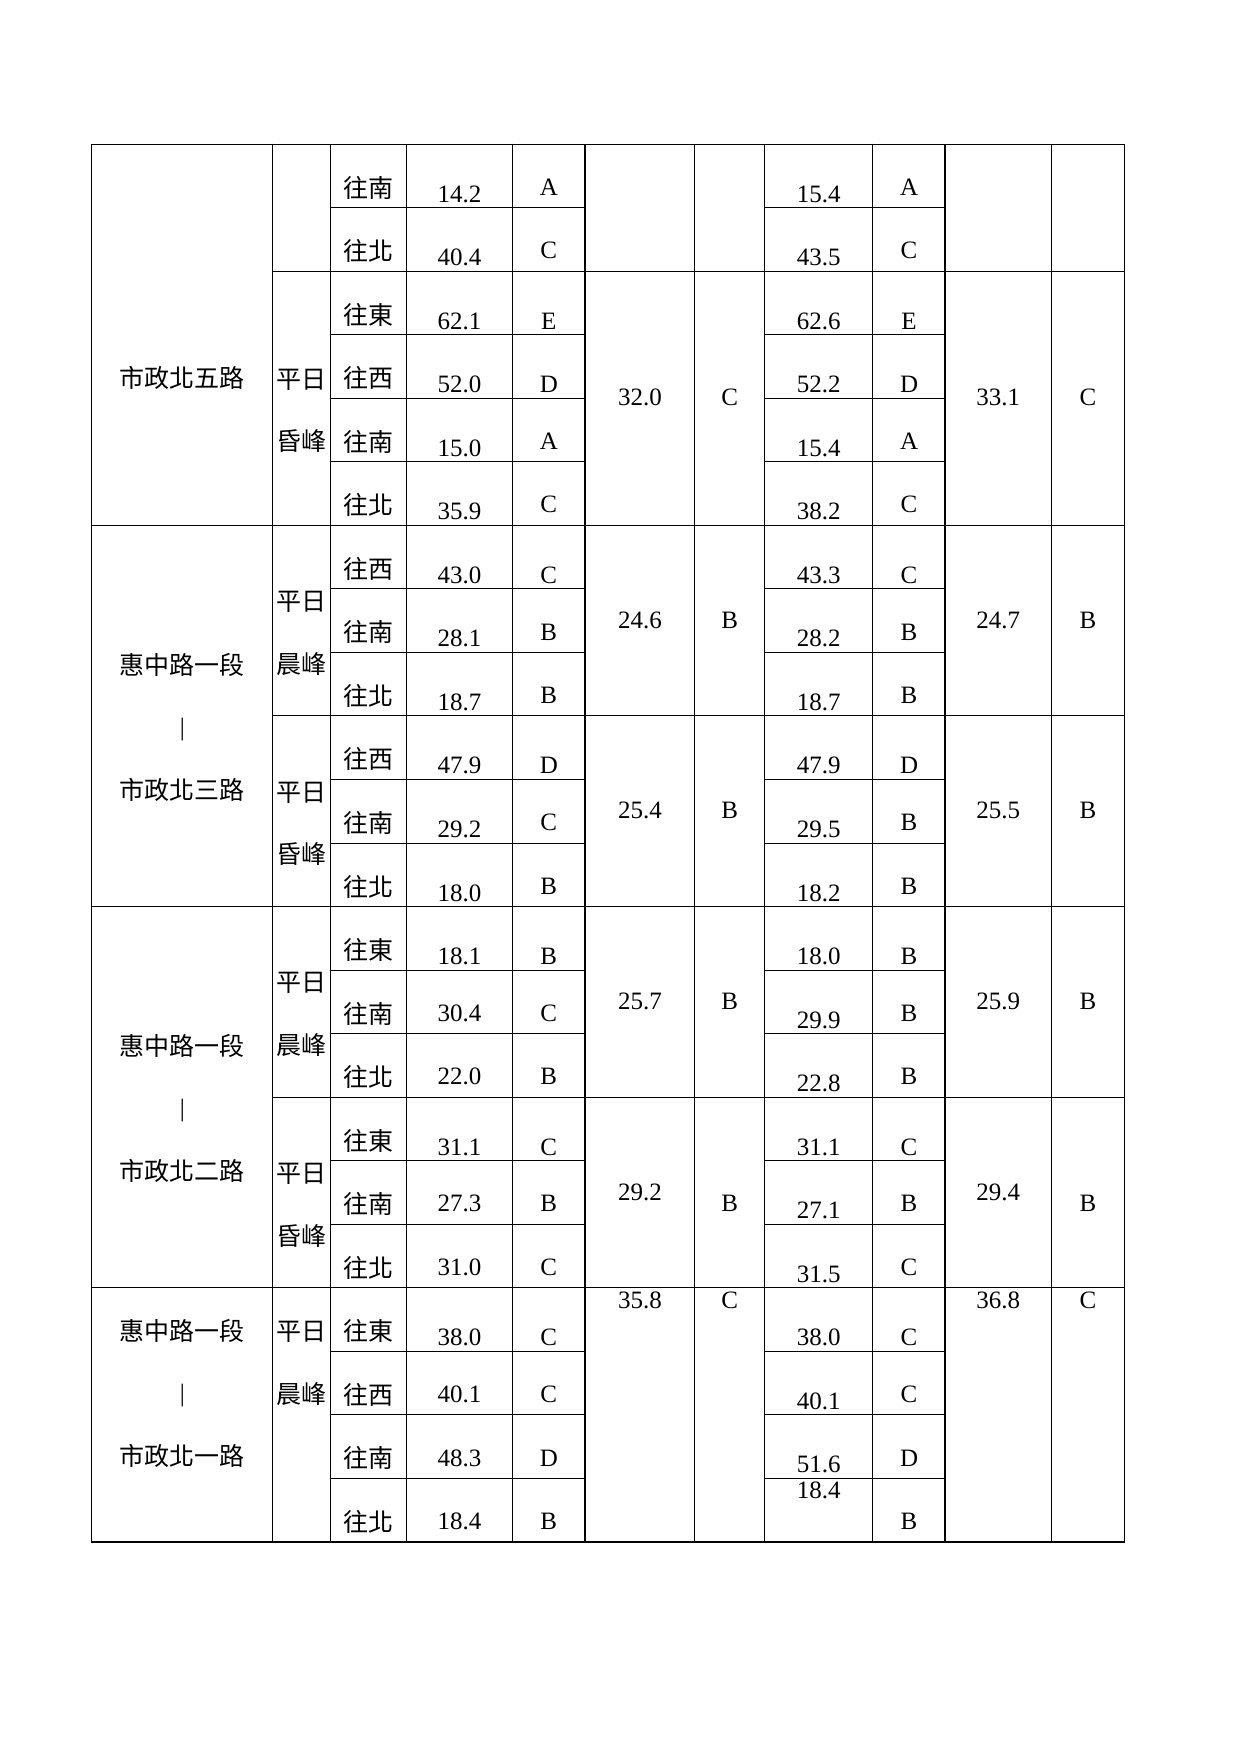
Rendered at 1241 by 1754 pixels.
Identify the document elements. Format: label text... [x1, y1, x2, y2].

table_cell C [873, 526, 944, 588]
table_cell C [695, 1288, 764, 1541]
table_cell A [873, 399, 944, 461]
table_cell [586, 145, 694, 271]
table_cell C [513, 462, 584, 525]
table_cell 47.9 [407, 716, 512, 779]
table_cell 市政北五路 [92, 145, 272, 525]
table_cell C [873, 1352, 944, 1414]
table_cell 惠中路一段 | 市政北一路 [92, 1288, 272, 1541]
table_cell 平日 晨峰 [273, 1288, 330, 1541]
table_cell 35.8 [586, 1288, 694, 1541]
table_cell 平日 昏峰 [273, 1098, 330, 1287]
table_cell 往南 [331, 399, 406, 461]
table_cell 31.5 [765, 1225, 872, 1287]
table_cell 14.2 [407, 145, 512, 207]
table_cell 29.2 [586, 1098, 694, 1287]
table_cell [946, 145, 1051, 271]
table_cell B [873, 780, 944, 842]
table_cell B [873, 589, 944, 652]
table_cell B [873, 971, 944, 1033]
table_cell 31.1 [407, 1098, 512, 1160]
table_cell [1052, 145, 1124, 271]
table_cell 15.0 [407, 399, 512, 461]
table_cell 往東 [331, 1288, 406, 1351]
table_cell D [873, 335, 944, 398]
table_cell 往北 [331, 1225, 406, 1287]
table_cell 25.5 [946, 716, 1051, 906]
table_cell B [1052, 716, 1124, 906]
table_cell 25.9 [946, 907, 1051, 1097]
table_cell 往東 [331, 272, 406, 334]
table_cell D [513, 335, 584, 398]
table_cell B [513, 907, 584, 969]
table_cell B [513, 1034, 584, 1097]
table_cell B [695, 1098, 764, 1287]
table_cell 43.0 [407, 526, 512, 588]
table_cell C [513, 1288, 584, 1351]
table_cell 48.3 [407, 1415, 512, 1478]
table_cell C [695, 272, 764, 525]
table_cell D [513, 1415, 584, 1478]
table_cell 47.9 [765, 716, 872, 779]
table_cell 往西 [331, 1352, 406, 1414]
table_cell 18.0 [407, 844, 512, 906]
table_cell 27.1 [765, 1161, 872, 1224]
table_cell C [513, 1098, 584, 1160]
table_cell C [513, 971, 584, 1033]
table_cell 33.1 [946, 272, 1051, 525]
table_cell 29.5 [765, 780, 872, 842]
table_cell 18.1 [407, 907, 512, 969]
table_cell 平日 昏峰 [273, 716, 330, 906]
table_cell E [873, 272, 944, 334]
table_cell 往北 [331, 1479, 406, 1541]
table_cell D [513, 716, 584, 779]
table_cell B [513, 589, 584, 652]
table_cell 38.0 [765, 1288, 872, 1351]
table_cell 18.7 [765, 653, 872, 715]
table_cell 平日 晨峰 [273, 526, 330, 715]
table_cell 38.0 [407, 1288, 512, 1351]
table_cell 往西 [331, 335, 406, 398]
table_cell [695, 145, 764, 271]
table_cell C [513, 1225, 584, 1287]
table_cell 18.4 [765, 1479, 872, 1541]
table_cell 25.7 [586, 907, 694, 1097]
table_cell C [1052, 1288, 1124, 1541]
table_cell 27.3 [407, 1161, 512, 1224]
table_cell B [513, 1161, 584, 1224]
table_cell C [1052, 272, 1124, 525]
table_cell 25.4 [586, 716, 694, 906]
table_cell 24.7 [946, 526, 1051, 715]
table_cell B [1052, 1098, 1124, 1287]
table_cell 惠中路一段 | 市政北三路 [92, 526, 272, 906]
table_cell 24.6 [586, 526, 694, 715]
table_cell 往北 [331, 462, 406, 525]
table_cell 29.2 [407, 780, 512, 842]
table_cell 40.4 [407, 208, 512, 271]
table_cell 18.0 [765, 907, 872, 969]
table_cell B [695, 716, 764, 906]
table_cell 52.0 [407, 335, 512, 398]
table_cell 15.4 [765, 399, 872, 461]
table_cell 往北 [331, 1034, 406, 1097]
table_cell B [873, 844, 944, 906]
table_cell 往東 [331, 907, 406, 969]
table_cell 往北 [331, 653, 406, 715]
table_cell 往東 [331, 1098, 406, 1160]
table_cell C [513, 1352, 584, 1414]
table_cell 往西 [331, 526, 406, 588]
table_cell 22.8 [765, 1034, 872, 1097]
table_cell C [873, 208, 944, 271]
table_cell B [873, 907, 944, 969]
table_cell 31.1 [765, 1098, 872, 1160]
table_cell 惠中路一段 | 市政北二路 [92, 907, 272, 1287]
table_cell B [873, 1161, 944, 1224]
table_cell 28.2 [765, 589, 872, 652]
table_cell 往南 [331, 1161, 406, 1224]
table_cell 43.3 [765, 526, 872, 588]
table_cell 30.4 [407, 971, 512, 1033]
table_cell 18.2 [765, 844, 872, 906]
table_cell B [695, 526, 764, 715]
table_cell 往南 [331, 971, 406, 1033]
table_cell 52.2 [765, 335, 872, 398]
table_cell 40.1 [765, 1352, 872, 1414]
table_cell 31.0 [407, 1225, 512, 1287]
table_cell C [513, 526, 584, 588]
table_cell 32.0 [586, 272, 694, 525]
table_cell 往南 [331, 145, 406, 207]
table_cell A [513, 399, 584, 461]
table_cell D [873, 1415, 944, 1478]
table_cell B [695, 907, 764, 1097]
table_cell 40.1 [407, 1352, 512, 1414]
table_cell B [1052, 907, 1124, 1097]
table_cell 22.0 [407, 1034, 512, 1097]
table_cell 往北 [331, 208, 406, 271]
table_cell 往南 [331, 589, 406, 652]
table_cell 15.4 [765, 145, 872, 207]
table_cell 29.4 [946, 1098, 1051, 1287]
table_cell C [513, 780, 584, 842]
table_cell 36.8 [946, 1288, 1051, 1541]
table_cell 往南 [331, 780, 406, 842]
table_cell A [513, 145, 584, 207]
table_cell 43.5 [765, 208, 872, 271]
table_cell B [513, 1479, 584, 1541]
table_cell D [873, 716, 944, 779]
table_cell B [1052, 526, 1124, 715]
table_cell C [513, 208, 584, 271]
table_cell 62.1 [407, 272, 512, 334]
table_cell B [873, 1479, 944, 1541]
table_cell [273, 145, 330, 271]
table_cell 往南 [331, 1415, 406, 1478]
table_cell 28.1 [407, 589, 512, 652]
table_cell 51.6 [765, 1415, 872, 1478]
table_cell 29.9 [765, 971, 872, 1033]
table_cell A [873, 145, 944, 207]
table_cell B [873, 1034, 944, 1097]
table_cell 平日 晨峰 [273, 907, 330, 1097]
table_cell C [873, 1098, 944, 1160]
table_cell 18.4 [407, 1479, 512, 1541]
table_cell C [873, 1225, 944, 1287]
table_cell 62.6 [765, 272, 872, 334]
table_cell E [513, 272, 584, 334]
table_cell 18.7 [407, 653, 512, 715]
table_cell 38.2 [765, 462, 872, 525]
table_cell C [873, 462, 944, 525]
table_cell C [873, 1288, 944, 1351]
table_cell B [513, 653, 584, 715]
table_cell B [513, 844, 584, 906]
table_cell 平日 昏峰 [273, 272, 330, 525]
table_cell 往北 [331, 844, 406, 906]
table_cell B [873, 653, 944, 715]
table_cell 35.9 [407, 462, 512, 525]
table_cell 往西 [331, 716, 406, 779]
